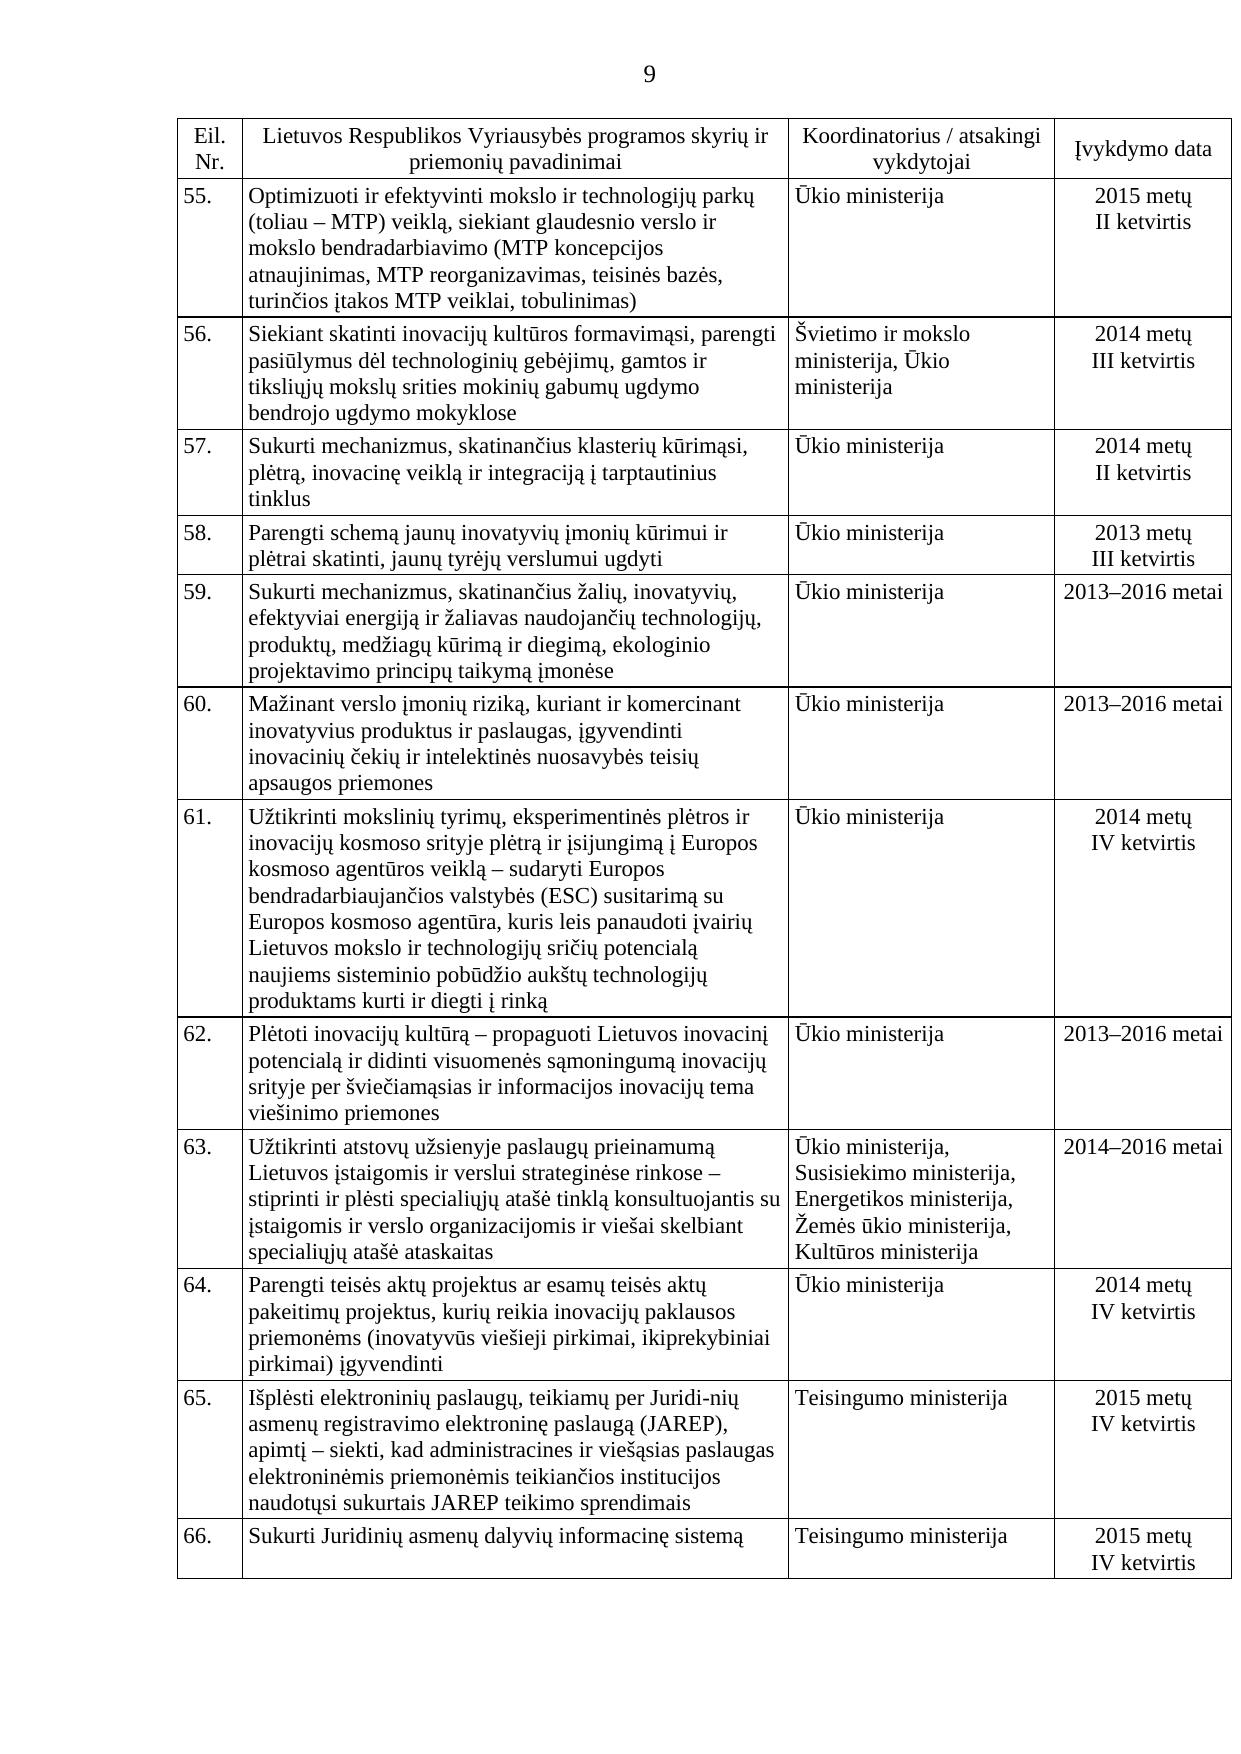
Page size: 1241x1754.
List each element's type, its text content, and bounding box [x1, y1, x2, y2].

table_cell Teisingumo ministerija [789, 1519, 1054, 1578]
table_cell Sukurti Juridinių asmenų dalyvių informacinę sistemą [243, 1519, 788, 1578]
table_cell Plėtoti inovacijų kultūrą – propaguoti Lietuvos inovacinį potencialą ir didinti visuomenės sąmoningumą inovacijų srityje per šviečiamąsias ir informacijos inovacijų tema viešinimo priemones [243, 1018, 788, 1129]
table_header Koordinatorius / atsakingi vykdytojai [789, 119, 1054, 178]
table_cell Ūkio ministerija [789, 575, 1054, 686]
table_header Lietuvos Respublikos Vyriausybės programos skyrių ir priemonių pavadinimai [243, 119, 788, 178]
table_cell 2015 metų II ketvirtis [1055, 179, 1231, 316]
table_cell Ūkio ministerija [789, 179, 1054, 316]
table_cell 2015 metų IV ketvirtis [1055, 1381, 1231, 1518]
table_cell Užtikrinti mokslinių tyrimų, eksperimentinės plėtros ir inovacijų kosmoso srityje plėtrą ir įsijungimą į Europos kosmoso agentūros veiklą – sudaryti Europos bendradarbiaujančios valstybės (ESC) susitarimą su Europos kosmoso agentūra, kuris leis panaudoti įvairių Lietuvos mokslo ir technologijų sričių potencialą naujiems sisteminio pobūdžio aukštų technologijų produktams kurti ir diegti į rinką [243, 800, 788, 1016]
table_cell 61. [178, 800, 242, 1016]
table_cell Ūkio ministerija [789, 430, 1054, 514]
table_cell 55. [178, 179, 242, 316]
table_cell 66. [178, 1519, 242, 1578]
table_cell Teisingumo ministerija [789, 1381, 1054, 1518]
table_header Įvykdymo data [1055, 119, 1231, 178]
table_cell 2014 metų IV ketvirtis [1055, 800, 1231, 1016]
table_cell Ūkio ministerija, Susisiekimo ministerija, Energetikos ministerija, Žemės ūkio ministerija, Kultūros ministerija [789, 1130, 1054, 1267]
table_cell 63. [178, 1130, 242, 1267]
table_cell Parengti teisės aktų projektus ar esamų teisės aktų pakeitimų projektus, kurių reikia inovacijų paklausos priemonėms (inovatyvūs viešieji pirkimai, ikiprekybiniai pirkimai) įgyvendinti [243, 1269, 788, 1380]
table_cell Optimizuoti ir efektyvinti mokslo ir technologijų parkų (toliau – MTP) veiklą, siekiant glaudesnio verslo ir mokslo bendradarbiavimo (MTP koncepcijos atnaujinimas, MTP reorganizavimas, teisinės bazės, turinčios įtakos MTP veiklai, tobulinimas) [243, 179, 788, 316]
table_header Eil. Nr. [178, 119, 242, 178]
table_cell 56. [178, 318, 242, 429]
table_cell 2013 metų III ketvirtis [1055, 516, 1231, 574]
table_cell Išplėsti elektroninių paslaugų, teikiamų per Juridi-nių asmenų registravimo elektroninę paslaugą (JAREP), apimtį – siekti, kad administracines ir viešąsias paslaugas elektroninėmis priemonėmis teikiančios institucijos naudotųsi sukurtais JAREP teikimo sprendimais [243, 1381, 788, 1518]
table_cell 2013–2016 metai [1055, 575, 1231, 686]
table_cell 64. [178, 1269, 242, 1380]
table_cell 2014–2016 metai [1055, 1130, 1231, 1267]
table_cell 62. [178, 1018, 242, 1129]
table_cell 60. [178, 688, 242, 799]
table_cell Siekiant skatinti inovacijų kultūros formavimąsi, parengti pasiūlymus dėl technologinių gebėjimų, gamtos ir tiksliųjų mokslų srities mokinių gabumų ugdymo bendrojo ugdymo mokyklose [243, 318, 788, 429]
table_cell Užtikrinti atstovų užsienyje paslaugų prieinamumą Lietuvos įstaigomis ir verslui strateginėse rinkose – stiprinti ir plėsti specialiųjų atašė tinklą konsultuojantis su įstaigomis ir verslo organizacijomis ir viešai skelbiant specialiųjų atašė ataskaitas [243, 1130, 788, 1267]
table_cell 2013–2016 metai [1055, 1018, 1231, 1129]
table_cell Ūkio ministerija [789, 688, 1054, 799]
table_cell 2014 metų IV ketvirtis [1055, 1269, 1231, 1380]
table_cell 59. [178, 575, 242, 686]
table_cell 2014 metų III ketvirtis [1055, 318, 1231, 429]
table_cell Sukurti mechanizmus, skatinančius klasterių kūrimąsi, plėtrą, inovacinę veiklą ir integraciją į tarptautinius tinklus [243, 430, 788, 514]
table_cell 57. [178, 430, 242, 514]
table_cell Ūkio ministerija [789, 1269, 1054, 1380]
table_cell Ūkio ministerija [789, 800, 1054, 1016]
table_cell Švietimo ir mokslo ministerija, Ūkio ministerija [789, 318, 1054, 429]
table_cell Parengti schemą jaunų inovatyvių įmonių kūrimui ir plėtrai skatinti, jaunų tyrėjų verslumui ugdyti [243, 516, 788, 574]
table_cell 2013–2016 metai [1055, 688, 1231, 799]
table_cell Ūkio ministerija [789, 1018, 1054, 1129]
table_cell Mažinant verslo įmonių riziką, kuriant ir komercinant inovatyvius produktus ir paslaugas, įgyvendinti inovacinių čekių ir intelektinės nuosavybės teisių apsaugos priemones [243, 688, 788, 799]
table_cell Ūkio ministerija [789, 516, 1054, 574]
table_cell 2014 metų II ketvirtis [1055, 430, 1231, 514]
table_cell 65. [178, 1381, 242, 1518]
table_cell Sukurti mechanizmus, skatinančius žalių, inovatyvių, efektyviai energiją ir žaliavas naudojančių technologijų, produktų, medžiagų kūrimą ir diegimą, ekologinio projektavimo principų taikymą įmonėse [243, 575, 788, 686]
table_cell 2015 metų IV ketvirtis [1055, 1519, 1231, 1578]
table_cell 58. [178, 516, 242, 574]
